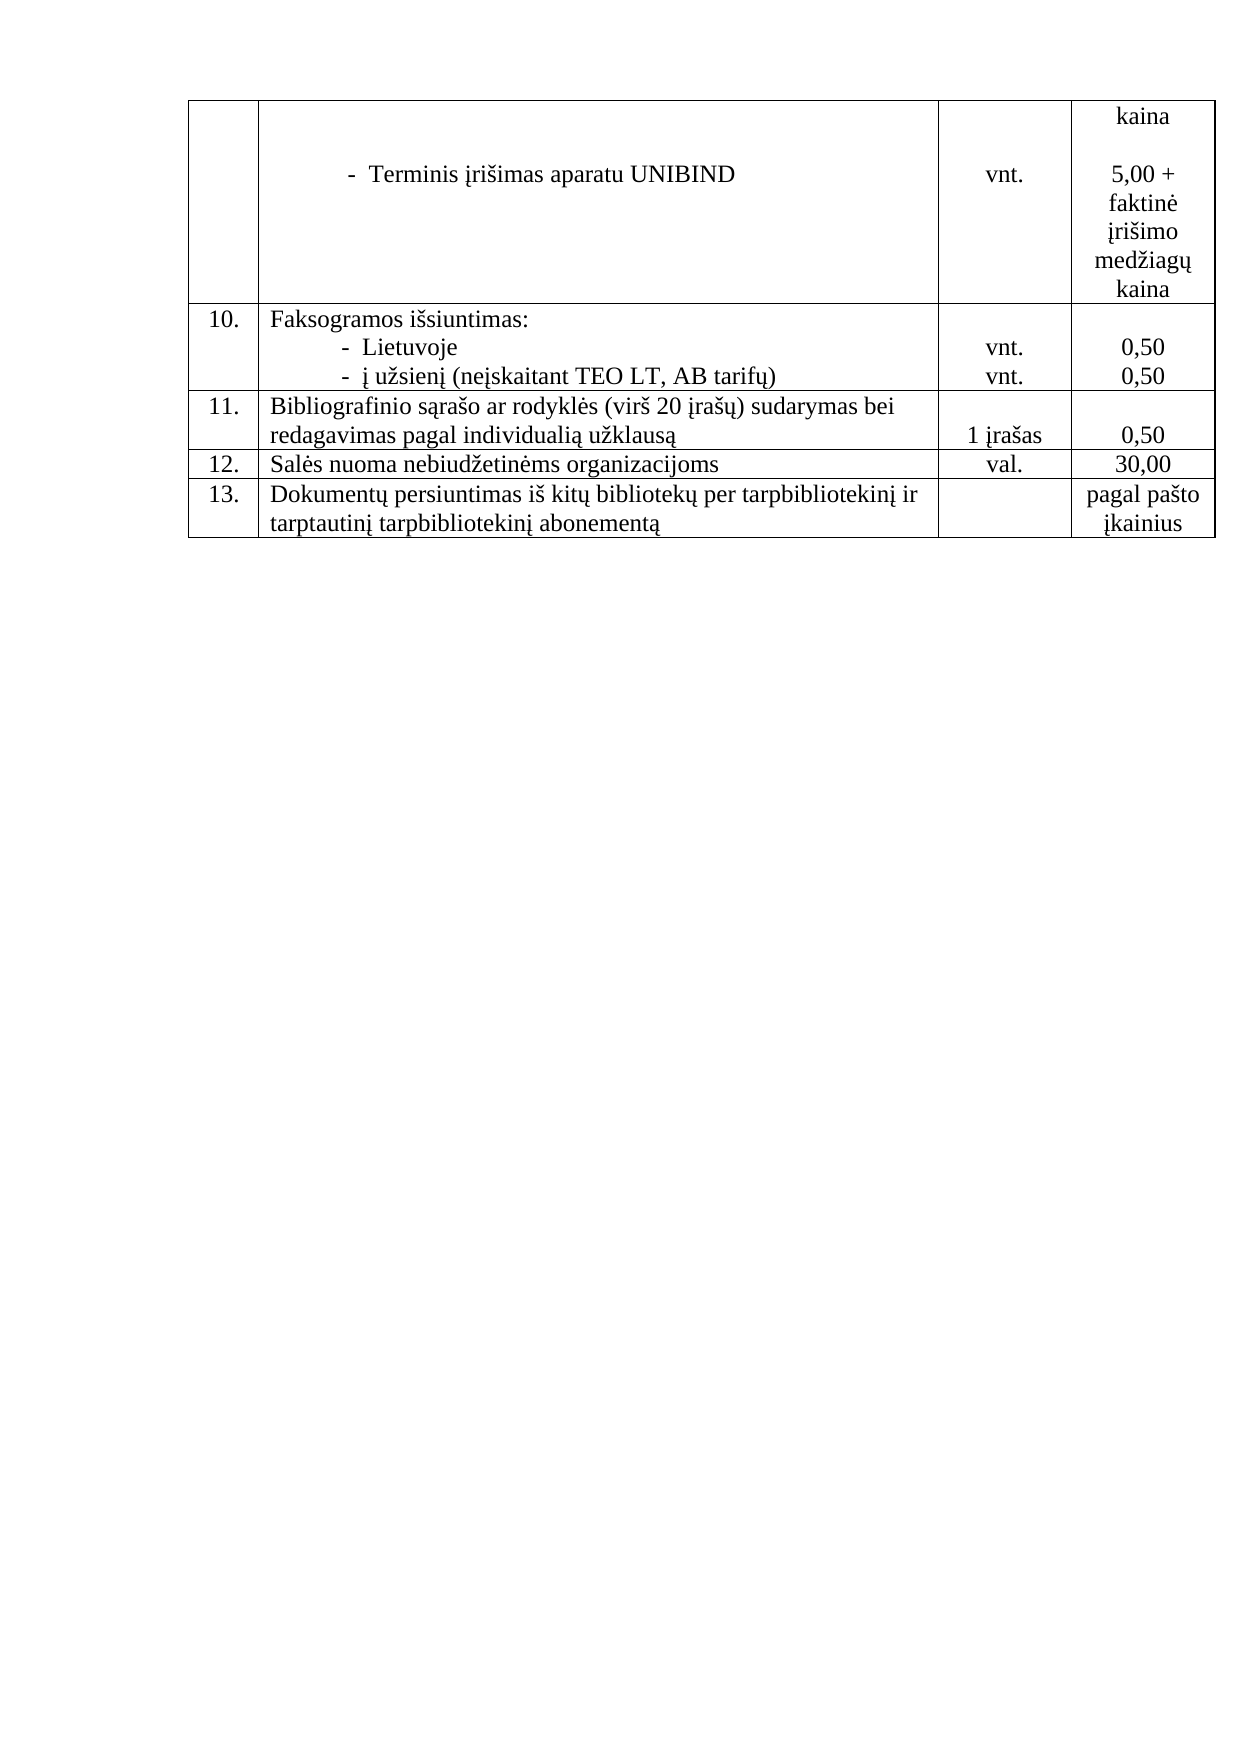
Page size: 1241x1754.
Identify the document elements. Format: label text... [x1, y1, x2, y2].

table_cell [189, 101, 258, 303]
table_cell Salės nuoma nebiudžetinėms organizacijoms [259, 450, 938, 478]
table_cell 11. [189, 391, 258, 448]
table_cell 13. [189, 479, 258, 537]
table_cell 1 įrašas [939, 391, 1071, 448]
table_cell 12. [189, 450, 258, 478]
table_cell 30,00 [1072, 450, 1214, 478]
table_cell - Terminis įrišimas aparatu UNIBIND [259, 101, 938, 303]
table_cell val. [939, 450, 1071, 478]
table_cell 10. [189, 304, 258, 390]
table_cell kaina 5,00 + faktinė įrišimo medžiagų kaina [1072, 101, 1214, 303]
table_cell vnt. [939, 101, 1071, 303]
table_cell Dokumentų persiuntimas iš kitų bibliotekų per tarpbibliotekinį ir tarptautinį tarpbibliotekinį abonementą [259, 479, 938, 537]
table_cell pagal pašto įkainius [1072, 479, 1214, 537]
table_cell 0,50 [1072, 391, 1214, 448]
table_cell vnt. vnt. [939, 304, 1071, 390]
table_cell [939, 479, 1071, 537]
table_cell 0,50 0,50 [1072, 304, 1214, 390]
table_cell Faksogramos išsiuntimas: - Lietuvoje - į užsienį (neįskaitant TEO LT, AB tarifų) [259, 304, 938, 390]
table_cell Bibliografinio sąrašo ar rodyklės (virš 20 įrašų) sudarymas bei redagavimas pagal individualią užklausą [259, 391, 938, 448]
